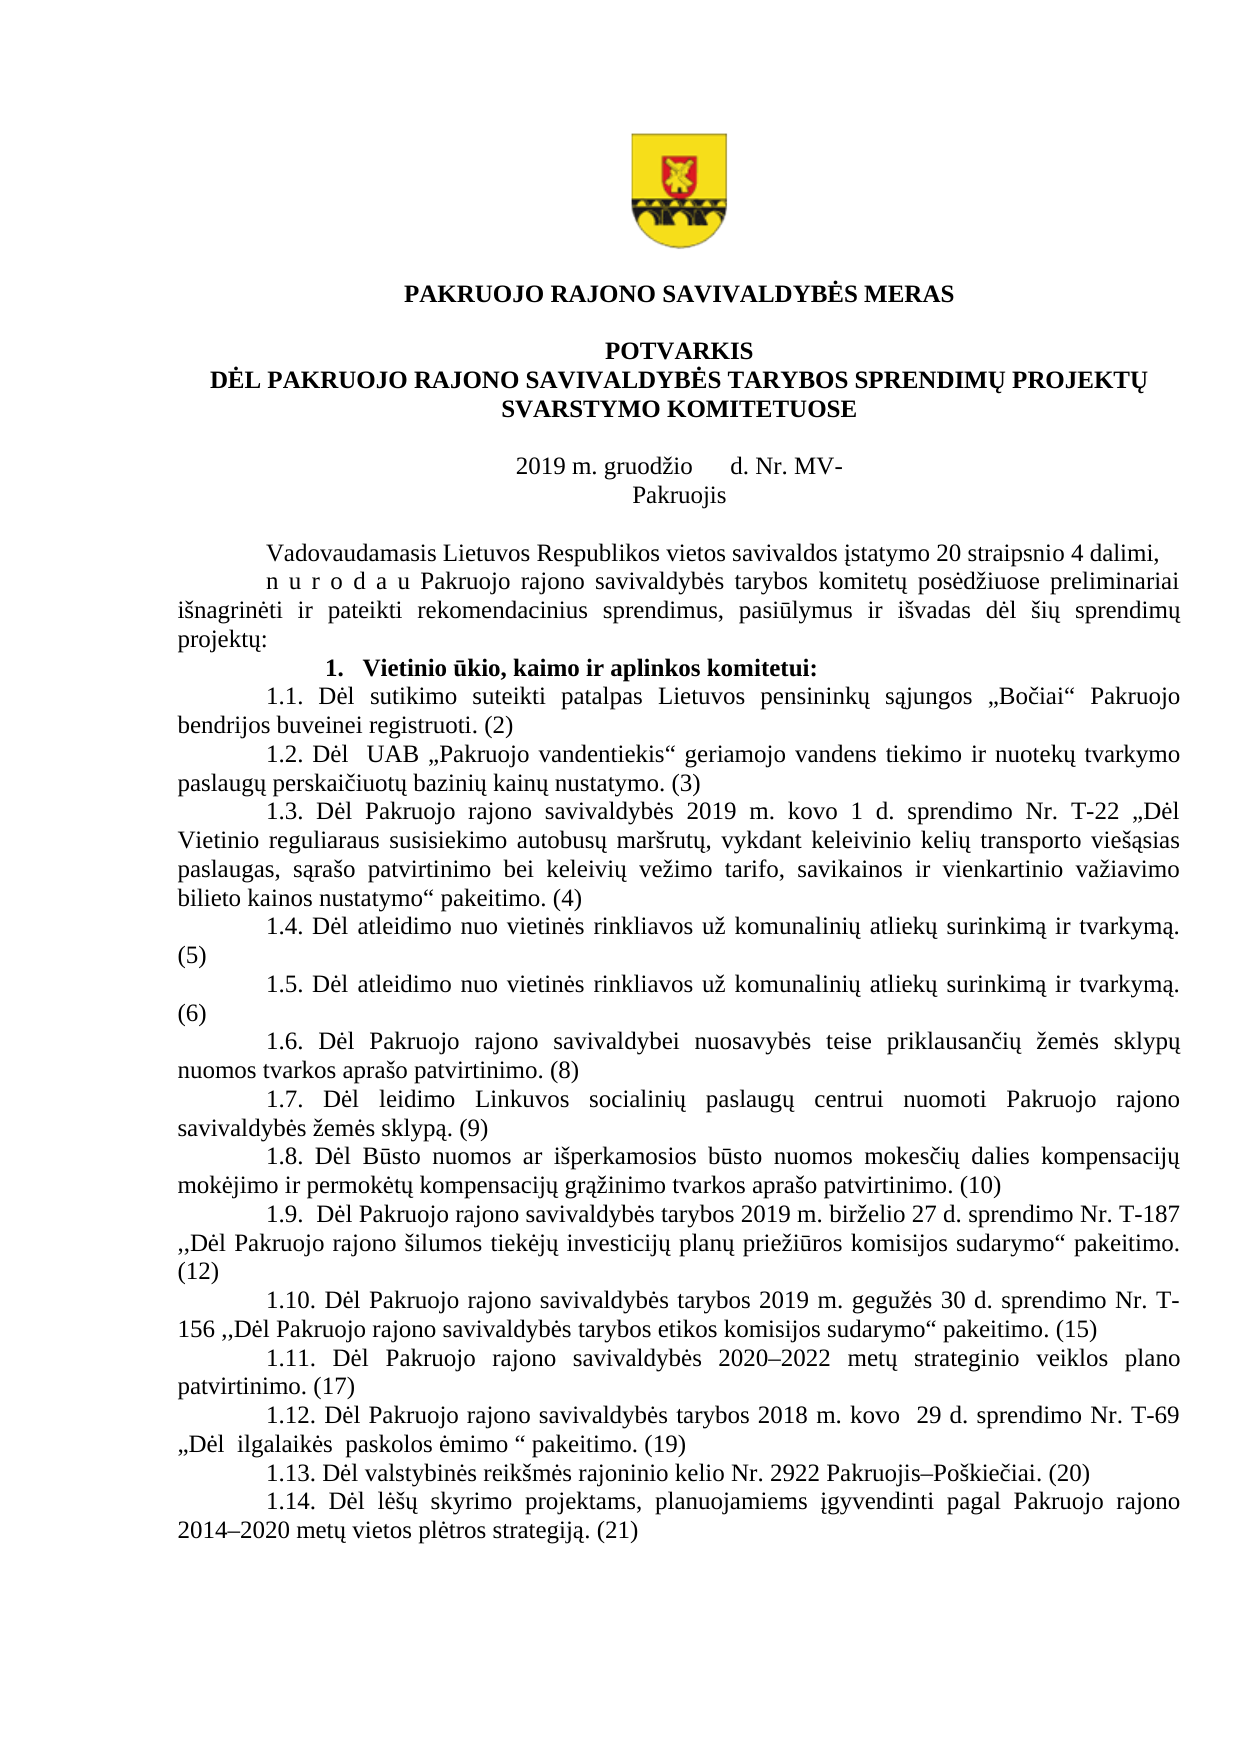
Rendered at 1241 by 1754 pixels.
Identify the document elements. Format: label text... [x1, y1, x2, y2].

text 1.12. Dėl Pakruojo rajono savivaldybės tarybos 2018 m. kovo 29 d. sprendimo Nr. T-69 „Dėl ilgalaikės paskolos ėmimo “ pakeitimo. (19) [177, 1400, 1181, 1458]
text 2019 m. gruodžio d. Nr. MV- [177, 451, 1181, 480]
text 1.13. Dėl valstybinės reikšmės rajoninio kelio Nr. 2922 Pakruojis–Poškiečiai. (20) [177, 1458, 1181, 1486]
text 1.1. Dėl sutikimo suteikti patalpas Lietuvos pensininkų sąjungos „Bočiai“ Pakruojo bendrijos buveinei registruoti. (2) [177, 681, 1181, 739]
text n u r o d a u Pakruojo rajono savivaldybės tarybos komitetų posėdžiuose preliminariai išnagrinėti ir pateikti rekomendacinius sprendimus, pasiūlymus ir išvadas dėl šių sprendimų projektų: [177, 566, 1181, 653]
text PAKRUOJO RAJONO SAVIVALDYBĖS MERAS [177, 279, 1181, 308]
text 1.2. Dėl UAB „Pakruojo vandentiekis“ geriamojo vandens tiekimo ir nuotekų tvarkymo paslaugų perskaičiuotų bazinių kainų nustatymo. (3) [177, 739, 1181, 796]
text 1.11. Dėl Pakruojo rajono savivaldybės 2020–2022 metų strateginio veiklos plano patvirtinimo. (17) [177, 1343, 1181, 1400]
text 1.3. Dėl Pakruojo rajono savivaldybės 2019 m. kovo 1 d. sprendimo Nr. T-22 „Dėl Vietinio reguliaraus susisiekimo autobusų maršrutų, vykdant keleivinio kelių transporto viešąsias paslaugas, sąrašo patvirtinimo bei keleivių vežimo tarifo, savikainos ir vienkartinio važiavimo bilieto kainos nustatymo“ pakeitimo. (4) [177, 796, 1181, 911]
text 1.10. Dėl Pakruojo rajono savivaldybės tarybos 2019 m. gegužės 30 d. sprendimo Nr. T-156 ,,Dėl Pakruojo rajono savivaldybės tarybos etikos komisijos sudarymo“ pakeitimo. (15) [177, 1285, 1181, 1343]
text POTVARKIS [177, 336, 1181, 365]
text 1.5. Dėl atleidimo nuo vietinės rinkliavos už komunalinių atliekų surinkimą ir tvarkymą. (6) [177, 969, 1181, 1026]
text 1.6. Dėl Pakruojo rajono savivaldybei nuosavybės teise priklausančių žemės sklypų nuomos tvarkos aprašo patvirtinimo. (8) [177, 1026, 1181, 1084]
text DĖL PAKRUOJO RAJONO SAVIVALDYBĖS TARYBOS SPRENDIMŲ PROJEKTŲ SVARSTYMO KOMITETUOSE [177, 365, 1181, 423]
text Pakruojis [177, 480, 1181, 509]
text Vadovaudamasis Lietuvos Respublikos vietos savivaldos įstatymo 20 straipsnio 4 dalimi, [177, 538, 1181, 566]
text 1.7. Dėl leidimo Linkuvos socialinių paslaugų centrui nuomoti Pakruojo rajono savivaldybės žemės sklypą. (9) [177, 1084, 1181, 1141]
text 1.9. Dėl Pakruojo rajono savivaldybės tarybos 2019 m. birželio 27 d. sprendimo Nr. T-187 ,,Dėl Pakruojo rajono šilumos tiekėjų investicijų planų priežiūros komisijos sudarymo“ pakeitimo. (12) [177, 1199, 1181, 1285]
list Vietinio ūkio, kaimo ir aplinkos komitetui: [236, 653, 1181, 681]
text 1.14. Dėl lėšų skyrimo projektams, planuojamiems įgyvendinti pagal Pakruojo rajono 2014–2020 metų vietos plėtros strategiją. (21) [177, 1486, 1181, 1544]
text 1.4. Dėl atleidimo nuo vietinės rinkliavos už komunalinių atliekų surinkimą ir tvarkymą. (5) [177, 911, 1181, 969]
text 1.8. Dėl Būsto nuomos ar išperkamosios būsto nuomos mokesčių dalies kompensacijų mokėjimo ir permokėtų kompensacijų grąžinimo tvarkos aprašo patvirtinimo. (10) [177, 1141, 1181, 1199]
